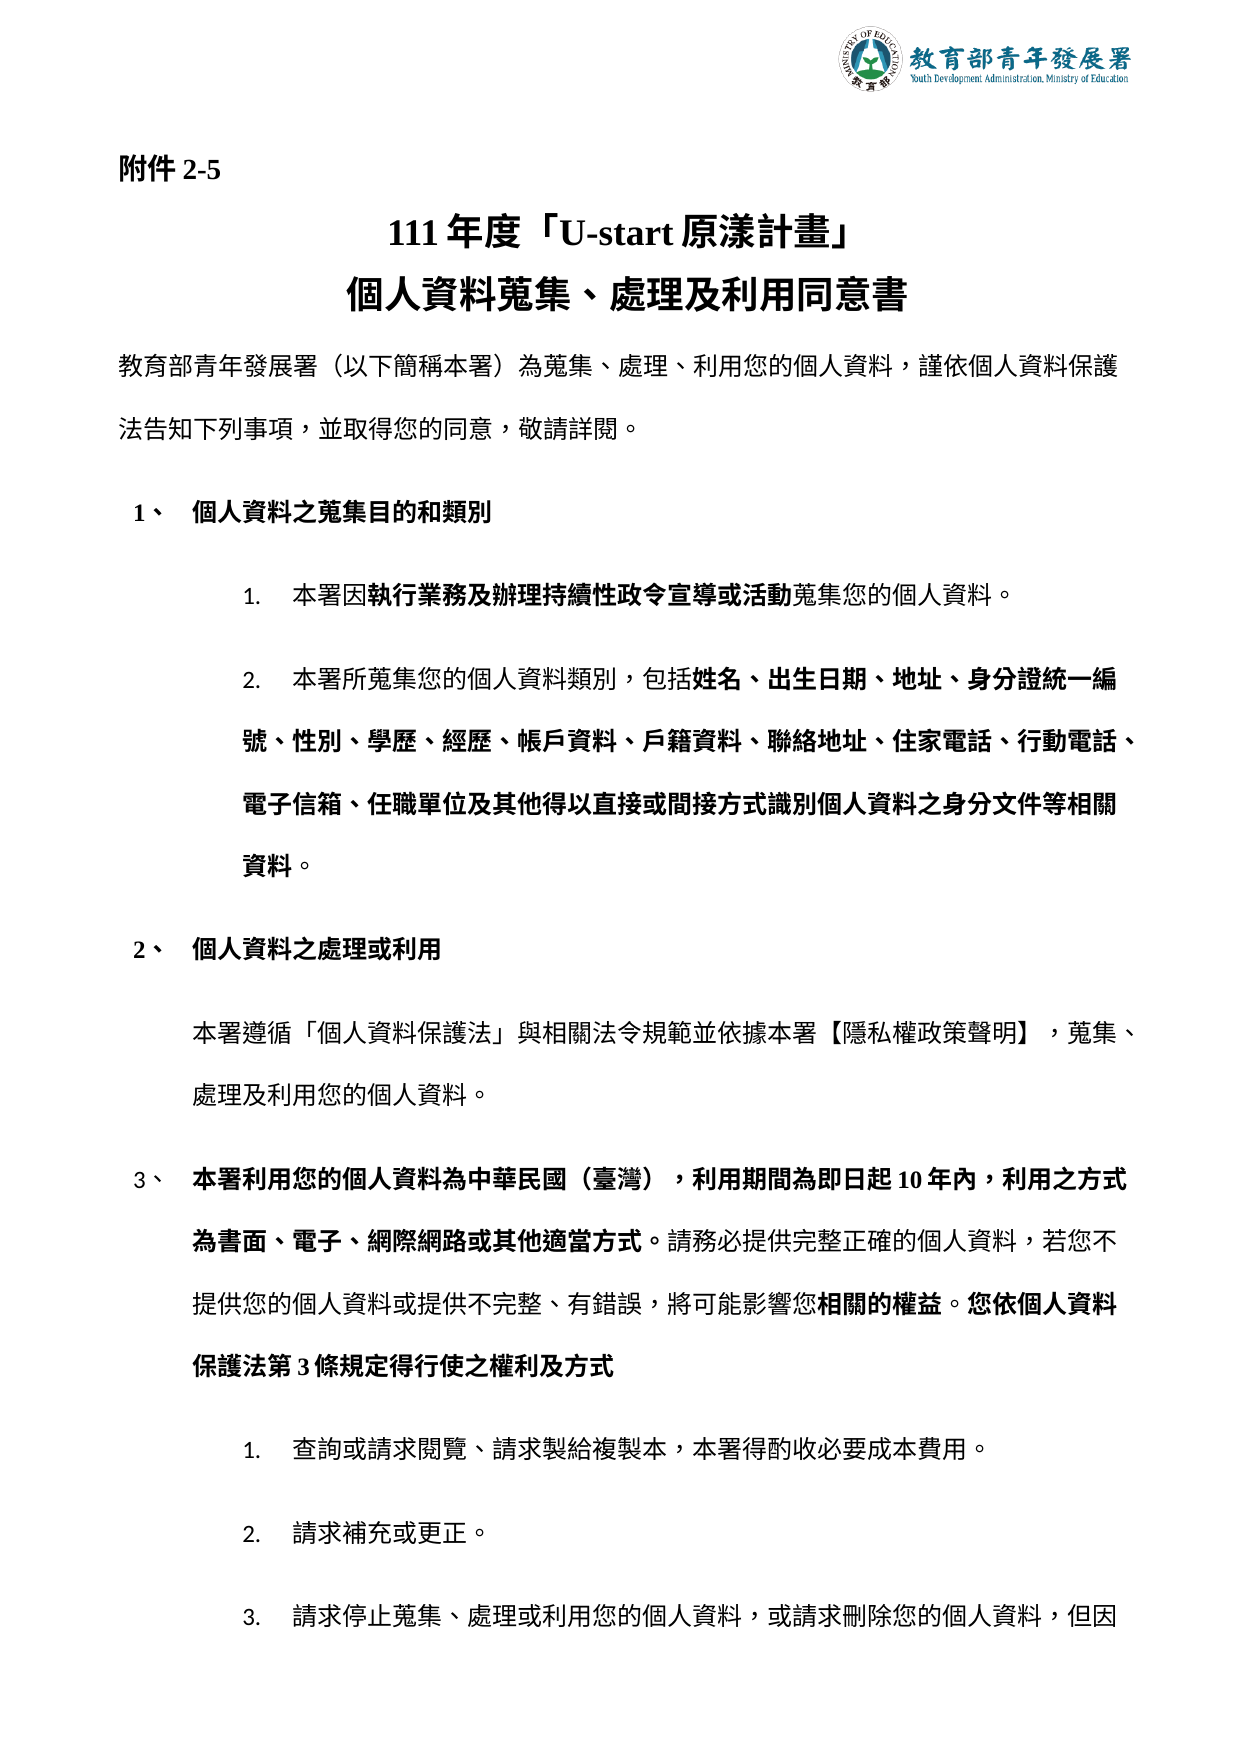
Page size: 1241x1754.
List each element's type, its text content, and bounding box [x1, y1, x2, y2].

text 教育部青年發展署（以下簡稱本署）為蒐集、處理、利用您的個人資料，謹依個人資料保護法告知下列事項，並取得您的同意，敬請詳閱。 [118, 323, 1137, 448]
list 請求補充或更正。 [242, 1490, 1137, 1552]
text 111年度「U-start原漾計畫」 [118, 188, 1137, 250]
list 個人資料之蒐集目的和類別 [133, 469, 1137, 531]
list 本署利用您的個人資料為中華民國（臺灣），利用期間為即日起10年內，利用之方式為書面、電子、網際網路或其他適當方式。請務必提供完整正確的個人資料，若您不提供您的個人資料或提供不完整、有錯誤，將可能影響您相關的權益。您依個人資料保護法第3條規定得行使之權利及方式 [133, 1136, 1137, 1386]
text 附件2-5 [118, 125, 1137, 188]
list 請求停止蒐集、處理或利用您的個人資料，或請求刪除您的個人資料，但因 [242, 1573, 1137, 1636]
list 本署所蒐集您的個人資料類別，包括姓名、出生日期、地址、身分證統一編號、性別、學歷、經歷、帳戶資料、戶籍資料、聯絡地址、住家電話、行動電話、電子信箱、任職單位及其他得以直接或間接方式識別個人資料之身分文件等相關資料。 [242, 636, 1137, 886]
text 本署遵循「個人資料保護法」與相關法令規範並依據本署【隱私權政策聲明】，蒐集、處理及利用您的個人資料。 [192, 990, 1137, 1115]
text 個人資料蒐集、處理及利用同意書 [118, 250, 1137, 313]
list 本署因執行業務及辦理持續性政令宣導或活動蒐集您的個人資料。 [242, 552, 1137, 615]
list 查詢或請求閱覽、請求製給複製本，本署得酌收必要成本費用。 [242, 1406, 1137, 1469]
list 個人資料之處理或利用 [133, 906, 1137, 969]
